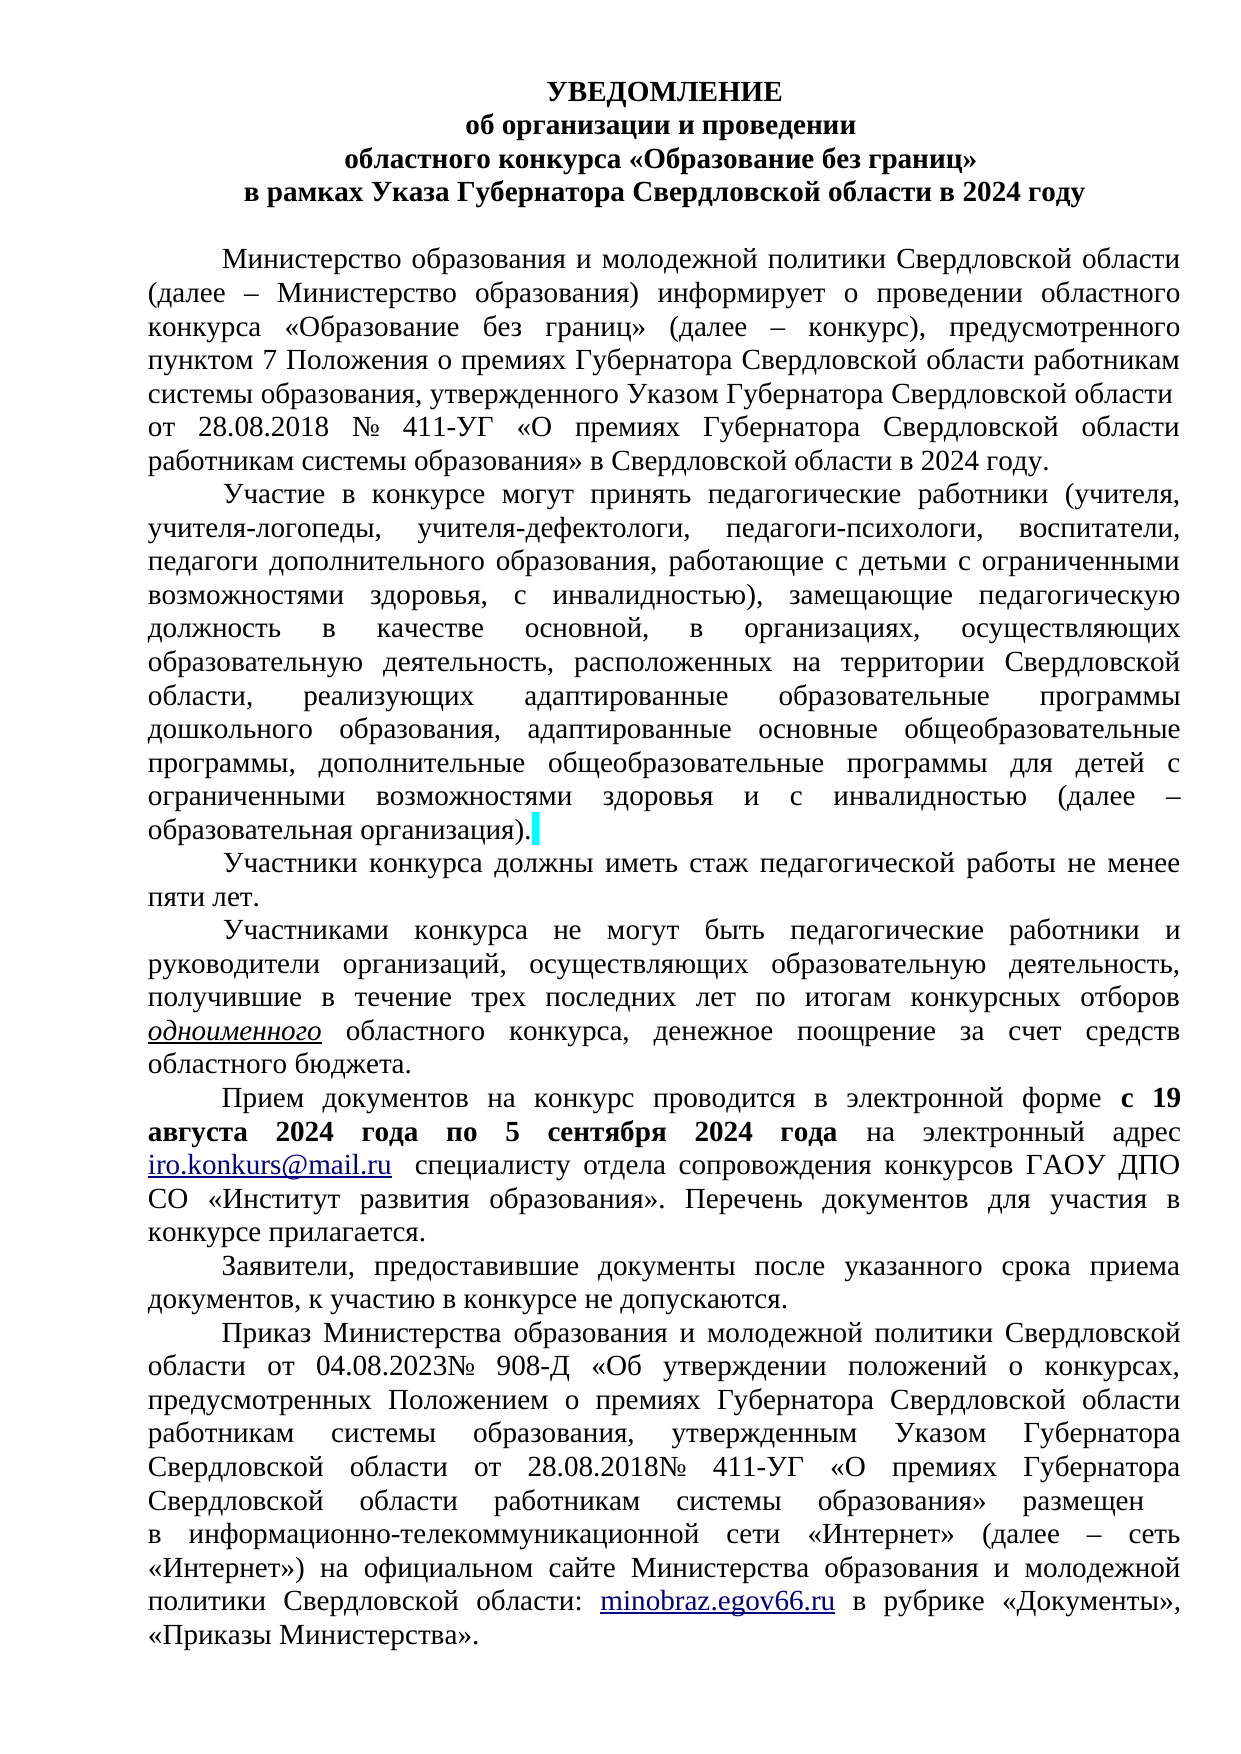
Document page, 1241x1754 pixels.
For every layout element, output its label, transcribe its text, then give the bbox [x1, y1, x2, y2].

text Прием документов на конкурс проводится в электронной форме с 19 августа 2024 года по 5 сентября 2024 года на электронный адрес iro.konkurs@mail.ru специалисту отдела сопровождения конкурсов ГАОУ ДПО СО «Институт развития образования». Перечень документов для участия в конкурсе прилагается. [148, 1080, 1181, 1248]
text Участие в конкурсе могут принять педагогические работники (учителя, учителя-логопеды, учителя-дефектологи, педагоги-психологи, воспитатели, педагоги дополнительного образования, работающие с детьми с ограниченными возможностями здоровья, с инвалидностью), замещающие педагогическую должность в качестве основной, в организациях, осуществляющих образовательную деятельность, расположенных на территории Свердловской области, реализующих адаптированные образовательные программы дошкольного образования, адаптированные основные общеобразовательные программы, дополнительные общеобразовательные программы для детей с ограниченными возможностями здоровья и с инвалидностью (далее – образовательная организация). [148, 476, 1181, 845]
text Приказ Министерства образования и молодежной политики Свердловской области от 04.08.2023№ 908-Д «Об утверждении положений о конкурсах, предусмотренных Положением о премиях Губернатора Свердловской области работникам системы образования, утвержденным Указом Губернатора Свердловской области от 28.08.2018№ 411-УГ «О премиях Губернатора Свердловской области работникам системы образования» размещен в информационно-телекоммуникационной сети «Интернет» (далее – сеть «Интернет») на официальном сайте Министерства образования и молодежной политики Свердловской области: minobraz.egov66.ru в рубрике «Документы», «Приказы Министерства». [148, 1315, 1181, 1650]
text Участники конкурса должны иметь стаж педагогической работы не менее пяти лет. [148, 845, 1181, 912]
text в рамках Указа Губернатора Свердловской области в 2024 году [148, 174, 1181, 208]
text Заявители, предоставившие документы после указанного срока приема документов, к участию в конкурсе не допускаются. [148, 1248, 1181, 1315]
text Участниками конкурса не могут быть педагогические работники и руководители организаций, осуществляющих образовательную деятельность, получившие в течение трех последних лет по итогам конкурсных отборов одноименного областного конкурса, денежное поощрение за счет средств областного бюджета. [148, 912, 1181, 1080]
text УВЕДОМЛЕНИЕ [148, 74, 1181, 107]
text областного конкурса «Образование без границ» [148, 141, 1181, 174]
text Министерство образования и молодежной политики Свердловской области (далее – Министерство образования) информирует о проведении областного конкурса «Образование без границ» (далее – конкурс), предусмотренного пунктом 7 Положения о премиях Губернатора Свердловской области работникам системы образования, утвержденного Указом Губернатора Свердловской области от 28.08.2018 № 411-УГ «О премиях Губернатора Свердловской области работникам системы образования» в Свердловской области в 2024 году. [148, 242, 1181, 476]
text об организации и проведении [148, 107, 1181, 141]
